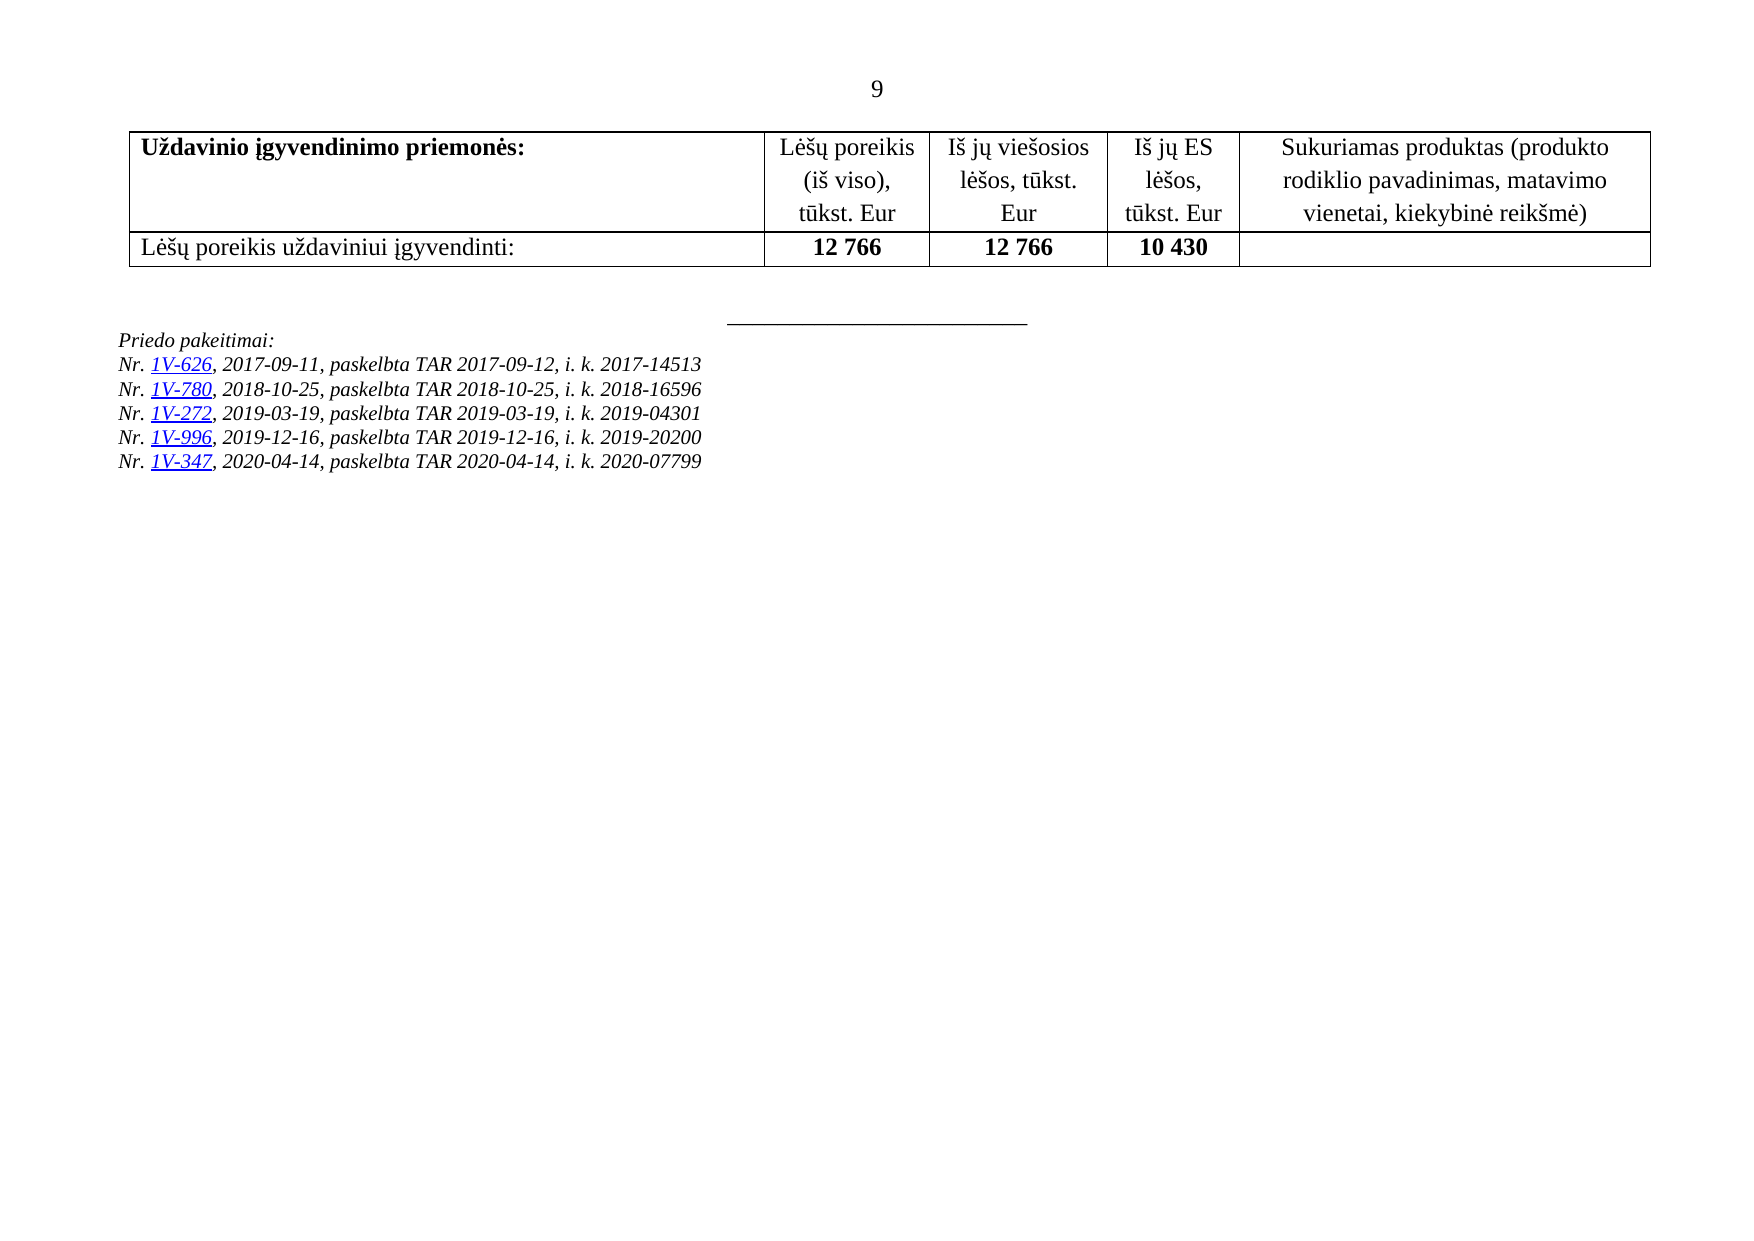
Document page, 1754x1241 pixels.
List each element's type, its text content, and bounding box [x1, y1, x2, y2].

table_header Sukuriamas produktas (produkto rodiklio pavadinimas, matavimo vienetai, kiekybinė reikšmė) [1240, 133, 1650, 231]
text ________________________ [118, 299, 1636, 328]
text Nr. 1V-272, 2019-03-19, paskelbta TAR 2019-03-19, i. k. 2019-04301 [118, 401, 1636, 424]
table_header Lėšų poreikis (iš viso), tūkst. Eur [765, 133, 929, 231]
text Priedo pakeitimai: [118, 328, 1636, 352]
table_cell 12 766 [765, 233, 929, 266]
table_cell [1240, 233, 1650, 266]
text Nr. 1V-347, 2020-04-14, paskelbta TAR 2020-04-14, i. k. 2020-07799 [118, 449, 1636, 473]
table_cell 12 766 [930, 233, 1107, 266]
text Nr. 1V-626, 2017-09-11, paskelbta TAR 2017-09-12, i. k. 2017-14513 [118, 352, 1636, 376]
table_header Uždavinio įgyvendinimo priemonės: [130, 133, 764, 231]
text Nr. 1V-996, 2019-12-16, paskelbta TAR 2019-12-16, i. k. 2019-20200 [118, 424, 1636, 449]
table_cell 10 430 [1108, 233, 1239, 266]
table_header Iš jų viešosios lėšos, tūkst. Eur [930, 133, 1107, 231]
table_cell Lėšų poreikis uždaviniui įgyvendinti: [130, 233, 764, 266]
table_header Iš jų ES lėšos, tūkst. Eur [1108, 133, 1239, 231]
text Nr. 1V-780, 2018-10-25, paskelbta TAR 2018-10-25, i. k. 2018-16596 [118, 376, 1636, 401]
